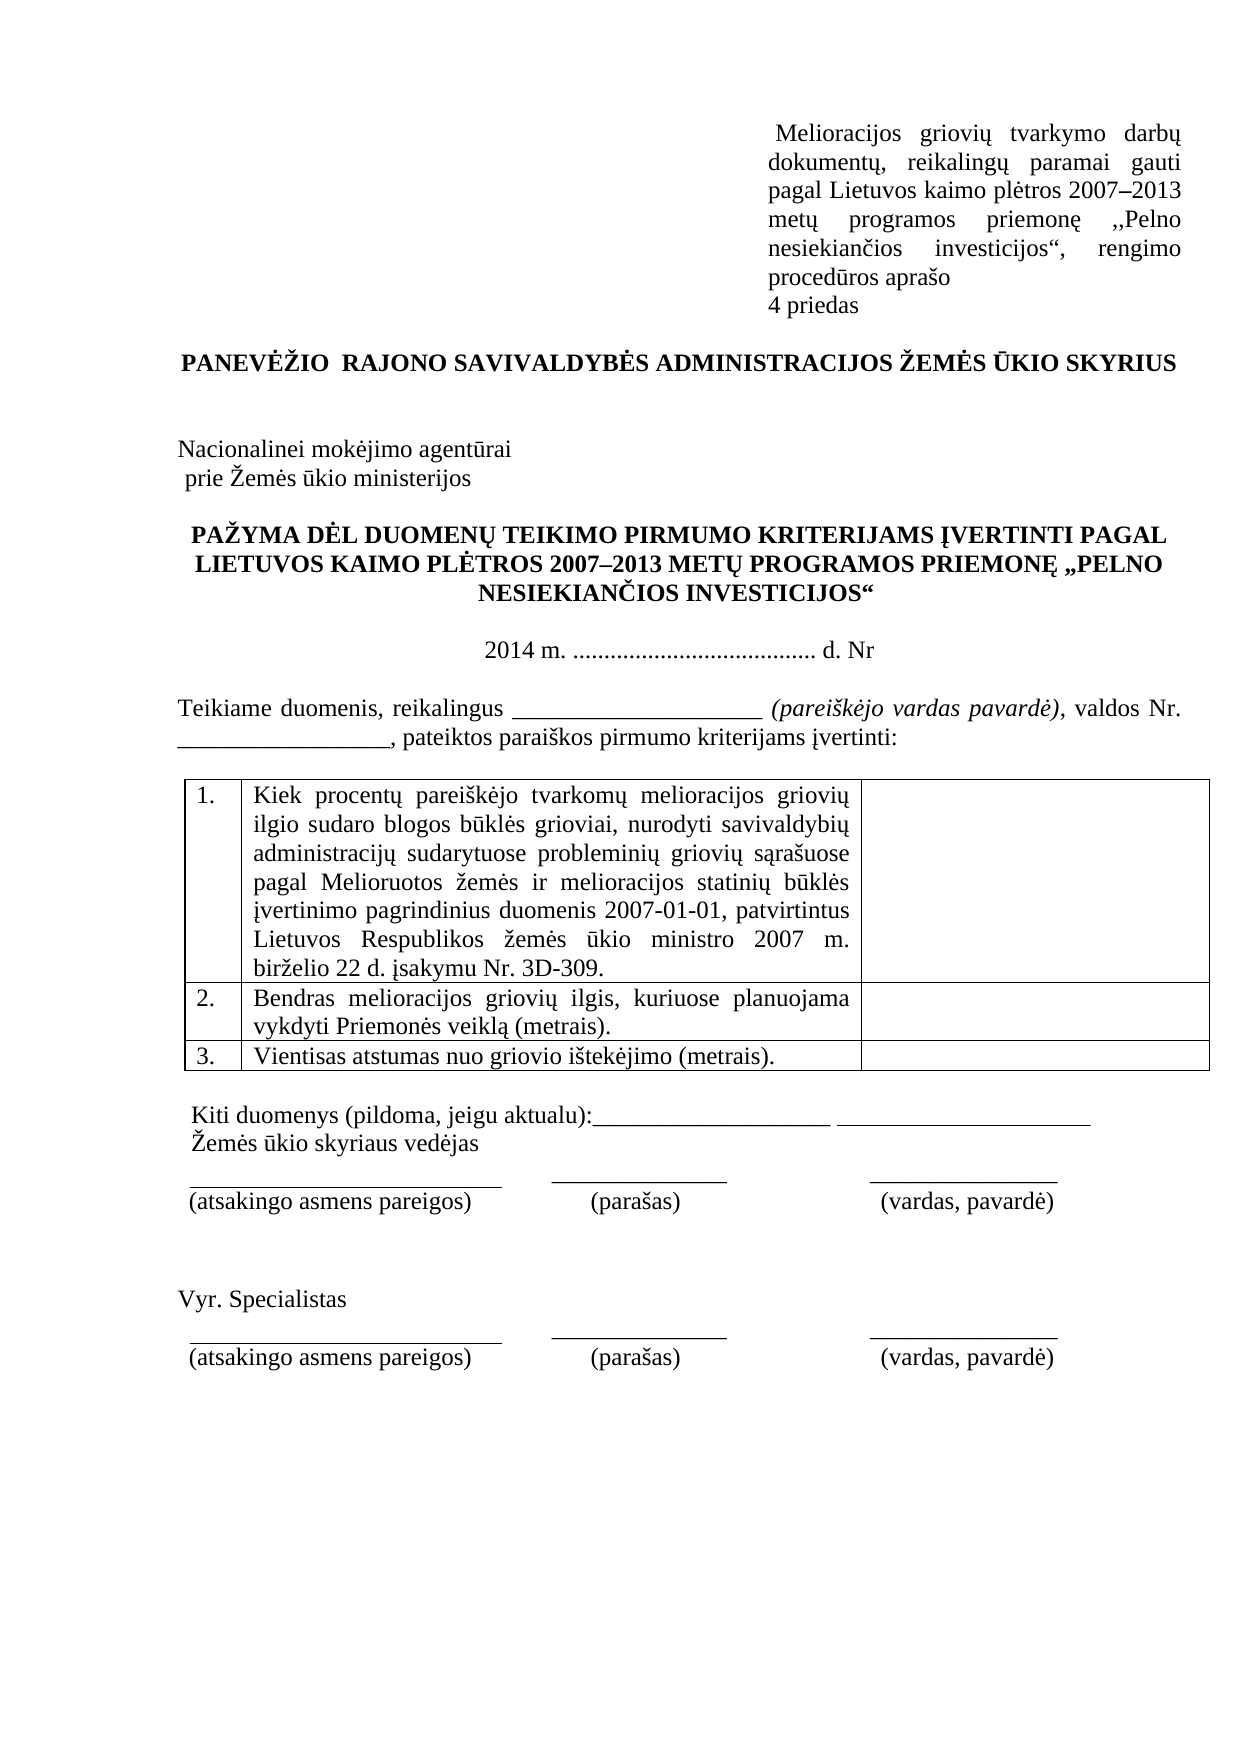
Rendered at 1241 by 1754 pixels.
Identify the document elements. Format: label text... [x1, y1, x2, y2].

table_cell [862, 983, 1209, 1040]
table_cell Bendras melioracijos griovių ilgis, kuriuose planuojama vykdyti Priemonės veiklą (metrais). [242, 983, 861, 1040]
text Žemės ūkio skyriaus vedėjas [191, 1128, 1181, 1157]
table_cell 3. [186, 1041, 241, 1070]
table_header 1. [186, 780, 241, 982]
table_header [177, 1157, 529, 1186]
table_cell (atsakingo asmens pareigos) (parašas) (vardas, pavardė) [177, 1186, 1207, 1256]
text 4 priedas [768, 291, 1181, 319]
table_header ______________ [529, 1313, 749, 1342]
text Kiti duomenys (pildoma, jeigu aktualu):___________________ [191, 1100, 1181, 1128]
text 2014 m. ....................................... d. Nr [177, 636, 1181, 664]
table_header _______________ [750, 1157, 1178, 1186]
table_header Kiek procentų pareiškėjo tvarkomų melioracijos griovių ilgio sudaro blogos būklės grioviai, nurodyti savivaldybių administracijų sudarytuose probleminių griovių sąrašuose pagal Melioruotos žemės ir melioracijos statinių būklės įvertinimo pagrindinius duomenis 2007-01-01, patvirtintus Lietuvos Respublikos žemės ūkio ministro 2007 m. birželio 22 d. įsakymu Nr. 3D-309. [242, 780, 861, 982]
table_cell [862, 1041, 1209, 1070]
text PAŽYMA DĖL DUOMENŲ TEIKIMO PIRMUMO KRITERIJAMS ĮVERTINTI PAGAL LIETUVOS KAIMO PLĖTROS 2007–2013 METŲ PROGRAMOS PRIEMONĘ „PELNO NESIEKIANČIOS INVESTICIJOS“ [177, 521, 1181, 607]
table_header _______________ [750, 1313, 1178, 1342]
table_header [1178, 1157, 1207, 1186]
text PANEVĖŽIO RAJONO SAVIVALDYBĖS ADMINISTRACIJOS ŽEMĖS ŪKIO SKYRIUS [177, 348, 1181, 377]
table_header [862, 780, 1209, 982]
table_header [177, 1313, 529, 1342]
table_header [1178, 1313, 1207, 1342]
text Vyr. Specialistas [177, 1284, 1181, 1313]
table_cell Vientisas atstumas nuo griovio ištekėjimo (metrais). [242, 1041, 861, 1070]
table_cell 2. [186, 983, 241, 1040]
table_header ______________ [529, 1157, 749, 1186]
text Teikiame duomenis, reikalingus ____________________ (pareiškėjo vardas pavardė), valdos Nr. _________________, pateiktos paraiškos pirmumo kriterijams įvertinti: [177, 693, 1181, 751]
text prie Žemės ūkio ministerijos [177, 463, 1181, 492]
text Nacionalinei mokėjimo agentūrai [177, 434, 1181, 463]
text Melioracijos griovių tvarkymo darbų dokumentų, reikalingų paramai gauti pagal Lietuvos kaimo plėtros 2007–2013 metų programos priemonę ,,Pelno nesiekiančios investicijos“, rengimo procedūros aprašo [768, 118, 1181, 291]
table_cell (atsakingo asmens pareigos) (parašas) (vardas, pavardė) [177, 1342, 1207, 1371]
